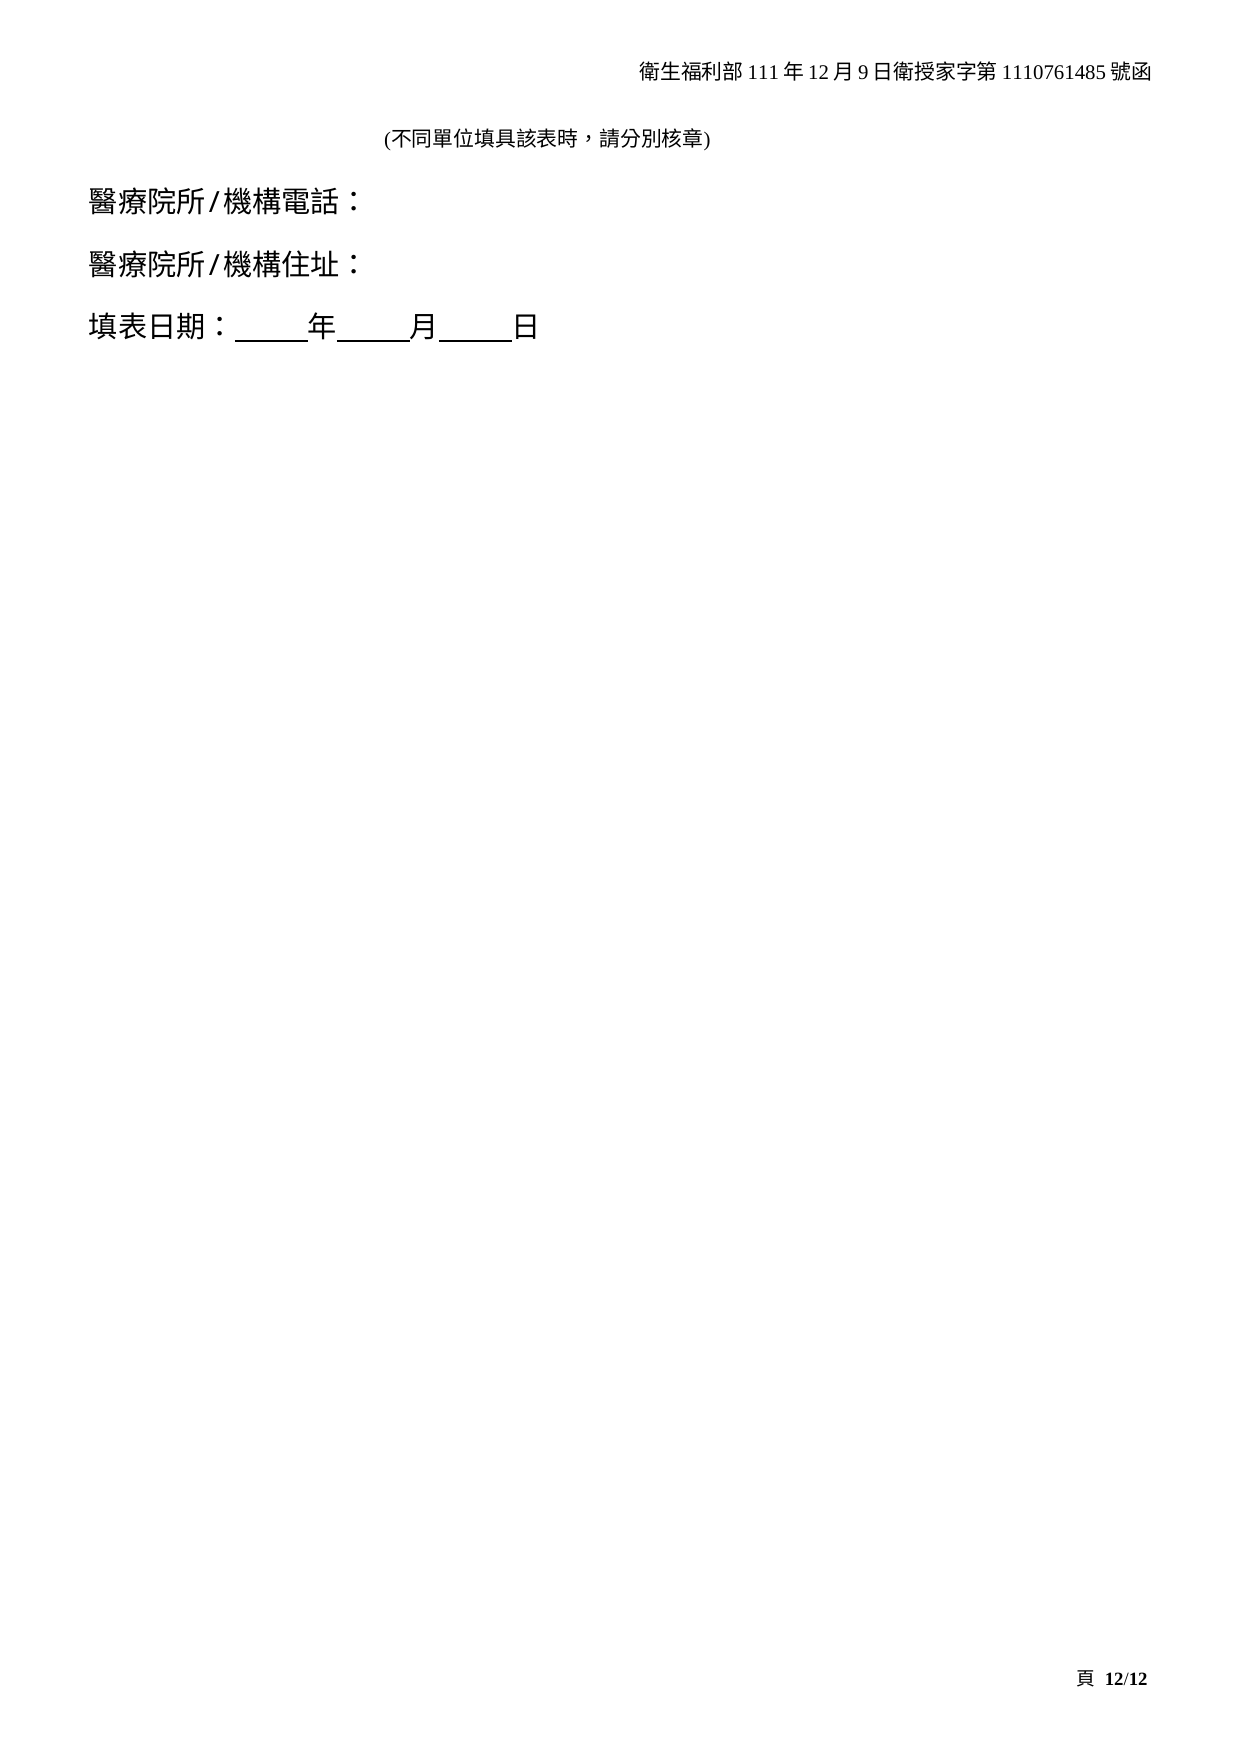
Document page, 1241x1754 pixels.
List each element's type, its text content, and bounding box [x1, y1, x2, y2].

text 填表日期： 年 月 日 [89, 283, 1152, 346]
text (不同單位填具該表時，請分別核章) [384, 96, 1152, 158]
text 醫療院所/機構住址： [89, 221, 1152, 283]
text 醫療院所/機構電話： [89, 158, 1152, 221]
